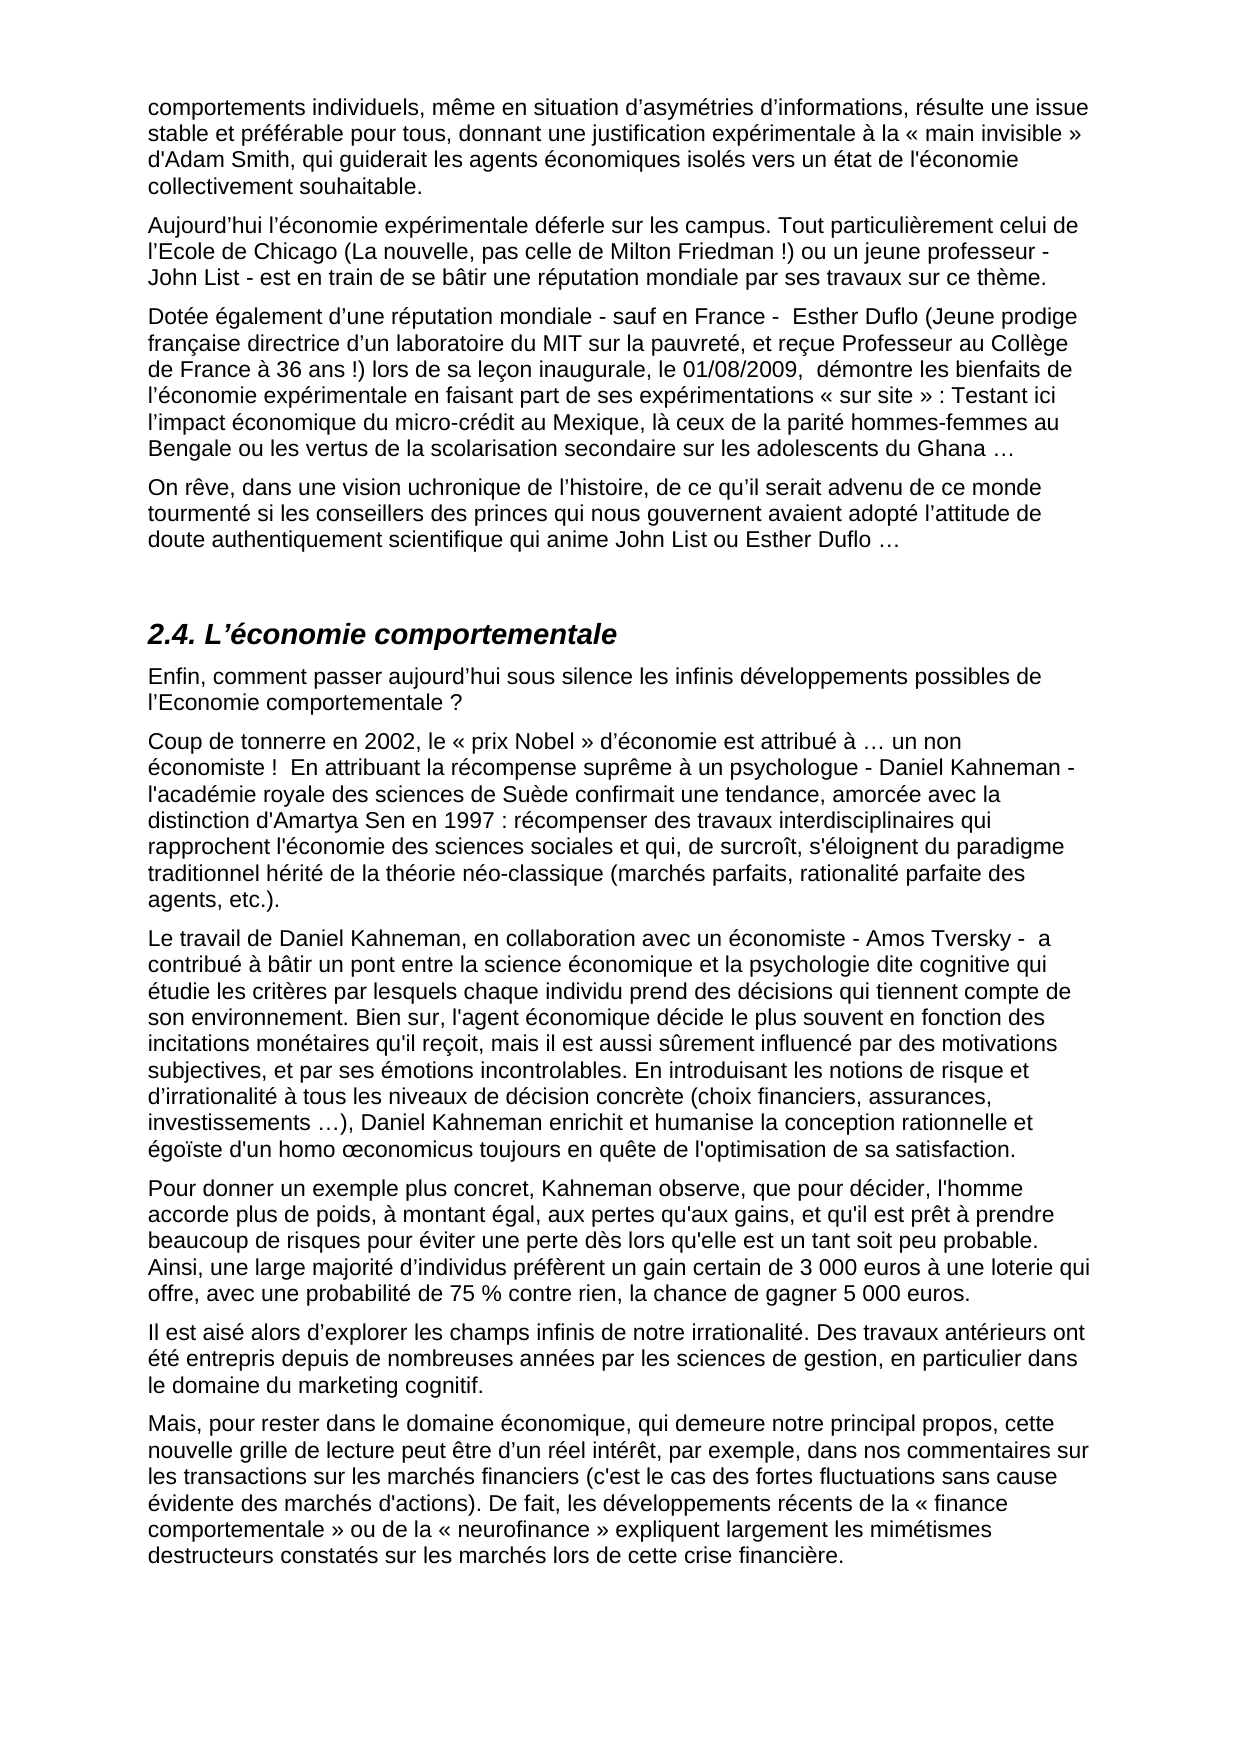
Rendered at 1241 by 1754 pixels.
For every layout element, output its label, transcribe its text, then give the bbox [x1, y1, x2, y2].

text Mais, pour rester dans le domaine économique, qui demeure notre principal propos, cette nouvelle grille de lecture peut être d’un réel intérêt, par exemple, dans nos commentaires sur les transactions sur les marchés financiers (c'est le cas des fortes fluctuations sans cause évidente des marchés d'actions). De fait, les développements récents de la « finance comportementale » ou de la « neurofinance » expliquent largement les mimétismes destructeurs constatés sur les marchés lors de cette crise financière. [148, 1410, 1092, 1568]
text Il est aisé alors d’explorer les champs infinis de notre irrationalité. Des travaux antérieurs ont été entrepris depuis de nombreuses années par les sciences de gestion, en particulier dans le domaine du marketing cognitif. [148, 1319, 1092, 1398]
text Dotée également d’une réputation mondiale - sauf en France - Esther Duflo (Jeune prodige française directrice d’un laboratoire du MIT sur la pauvreté, et reçue Professeur au Collège de France à 36 ans !) lors de sa leçon inaugurale, le 01/08/2009, démontre les bienfaits de l’économie expérimentale en faisant part de ses expérimentations « sur site » : Testant ici l’impact économique du micro-crédit au Mexique, là ceux de la parité hommes-femmes au Bengale ou les vertus de la scolarisation secondaire sur les adolescents du Ghana … [148, 303, 1092, 461]
text Coup de tonnerre en 2002, le « prix Nobel » d’économie est attribué à … un non économiste ! En attribuant la récompense suprême à un psychologue - Daniel Kahneman - l'académie royale des sciences de Suède confirmait une tendance, amorcée avec la distinction d'Amartya Sen en 1997 : récompenser des travaux interdisciplinaires qui rapprochent l'économie des sciences sociales et qui, de surcroît, s'éloignent du paradigme traditionnel hérité de la théorie néo-classique (marchés parfaits, rationalité parfaite des agents, etc.). [148, 728, 1092, 912]
text On rêve, dans une vision uchronique de l’histoire, de ce qu’il serait advenu de ce monde tourmenté si les conseillers des princes qui nous gouvernent avaient adopté l’attitude de doute authentiquement scientifique qui anime John List ou Esther Duflo … [148, 474, 1092, 553]
text Enfin, comment passer aujourd’hui sous silence les infinis développements possibles de l’Economie comportementale ? [148, 663, 1092, 715]
text Aujourd’hui l’économie expérimentale déferle sur les campus. Tout particulièrement celui de l’Ecole de Chicago (La nouvelle, pas celle de Milton Friedman !) ou un jeune professeur - John List - est en train de se bâtir une réputation mondiale par ses travaux sur ce thème. [148, 212, 1092, 291]
text Pour donner un exemple plus concret, Kahneman observe, que pour décider, l'homme accorde plus de poids, à montant égal, aux pertes qu'aux gains, et qu'il est prêt à prendre beaucoup de risques pour éviter une perte dès lors qu'elle est un tant soit peu probable. Ainsi, une large majorité d’individus préfèrent un gain certain de 3 000 euros à une loterie qui offre, avec une probabilité de 75 % contre rien, la chance de gagner 5 000 euros. [148, 1174, 1092, 1306]
text comportements individuels, même en situation d’asymétries d’informations, résulte une issue stable et préférable pour tous, donnant une justification expérimentale à la « main invisible » d'Adam Smith, qui guiderait les agents économiques isolés vers un état de l'économie collectivement souhaitable. [148, 94, 1092, 199]
subtitle 2.4. L’économie comportementale [148, 617, 1092, 650]
text Le travail de Daniel Kahneman, en collaboration avec un économiste - Amos Tversky - a contribué à bâtir un pont entre la science économique et la psychologie dite cognitive qui étudie les critères par lesquels chaque individu prend des décisions qui tiennent compte de son environnement. Bien sur, l'agent économique décide le plus souvent en fonction des incitations monétaires qu'il reçoit, mais il est aussi sûrement influencé par des motivations subjectives, et par ses émotions incontrolables. En introduisant les notions de risque et d’irrationalité à tous les niveaux de décision concrète (choix financiers, assurances, investissements …), Daniel Kahneman enrichit et humanise la conception rationnelle et égoïste d'un homo œconomicus toujours en quête de l'optimisation de sa satisfaction. [148, 925, 1092, 1162]
